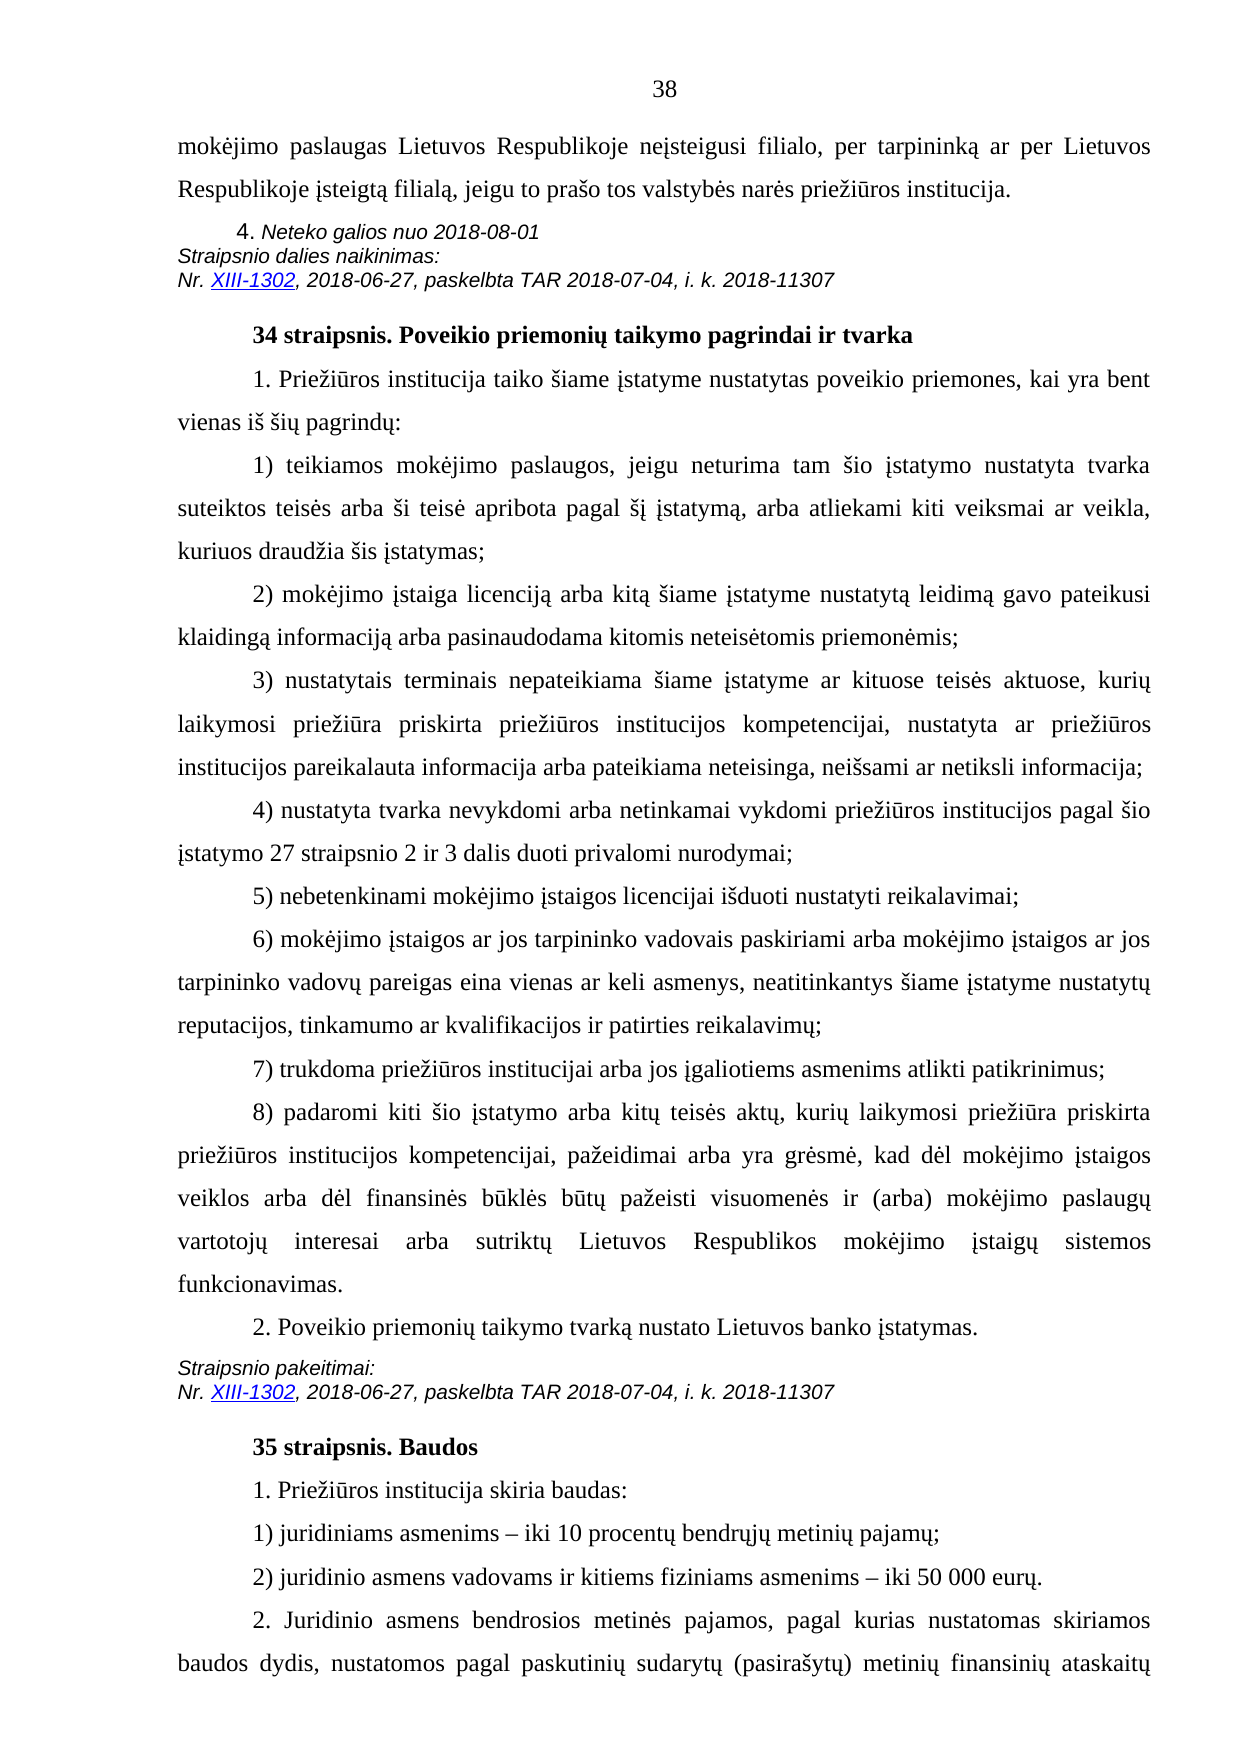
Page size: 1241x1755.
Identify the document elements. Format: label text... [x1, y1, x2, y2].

text 4) nustatyta tvarka nevykdomi arba netinkamai vykdomi priežiūros institucijos pagal šio įstatymo 27 straipsnio 2 ir 3 dalis duoti privalomi nurodymai; [177, 795, 1152, 867]
text 2) juridinio asmens vadovams ir kitiems fiziniams asmenims – iki 50 000 eurų. [177, 1562, 1152, 1590]
text 1. Priežiūros institucija taiko šiame įstatyme nustatytas poveikio priemones, kai yra bent vienas iš šių pagrindų: [177, 364, 1152, 436]
text 3) nustatytais terminais nepateikiama šiame įstatyme ar kituose teisės aktuose, kurių laikymosi priežiūra priskirta priežiūros institucijos kompetencijai, nustatyta ar priežiūros institucijos pareikalauta informacija arba pateikiama neteisinga, neišsami ar netiksli informacija; [177, 666, 1152, 781]
text 34 straipsnis. Poveikio priemonių taikymo pagrindai ir tvarka [177, 321, 1152, 349]
text Nr. XIII-1302, 2018-06-27, paskelbta TAR 2018-07-04, i. k. 2018-11307 [177, 1379, 1152, 1403]
text 5) nebetenkinami mokėjimo įstaigos licencijai išduoti nustatyti reikalavimai; [177, 881, 1152, 910]
text mokėjimo paslaugas Lietuvos Respublikoje neįsteigusi filialo, per tarpininką ar per Lietuvos Respublikoje įsteigtą filialą, jeigu to prašo tos valstybės narės priežiūros institucija. [177, 131, 1152, 203]
text 7) trukdoma priežiūros institucijai arba jos įgaliotiems asmenims atlikti patikrinimus; [177, 1054, 1152, 1082]
text 1) juridiniams asmenims – iki 10 procentų bendrųjų metinių pajamų; [177, 1518, 1152, 1547]
text Straipsnio dalies naikinimas: [177, 244, 1152, 268]
text 2. Juridinio asmens bendrosios metinės pajamos, pagal kurias nustatomas skiriamos baudos dydis, nustatomos pagal paskutinių sudarytų (pasirašytų) metinių finansinių ataskaitų [177, 1605, 1152, 1677]
text 35 straipsnis. Baudos [177, 1432, 1152, 1461]
text 6) mokėjimo įstaigos ar jos tarpininko vadovais paskiriami arba mokėjimo įstaigos ar jos tarpininko vadovų pareigas eina vienas ar keli asmenys, neatitinkantys šiame įstatyme nustatytų reputacijos, tinkamumo ar kvalifikacijos ir patirties reikalavimų; [177, 924, 1152, 1039]
text Nr. XIII-1302, 2018-06-27, paskelbta TAR 2018-07-04, i. k. 2018-11307 [177, 268, 1152, 292]
text 4. Neteko galios nuo 2018-08-01 [177, 218, 1152, 244]
text 2. Poveikio priemonių taikymo tvarką nustato Lietuvos banko įstatymas. [177, 1312, 1152, 1341]
text 2) mokėjimo įstaiga licenciją arba kitą šiame įstatyme nustatytą leidimą gavo pateikusi klaidingą informaciją arba pasinaudodama kitomis neteisėtomis priemonėmis; [177, 579, 1152, 651]
text 8) padaromi kiti šio įstatymo arba kitų teisės aktų, kurių laikymosi priežiūra priskirta priežiūros institucijos kompetencijai, pažeidimai arba yra grėsmė, kad dėl mokėjimo įstaigos veiklos arba dėl finansinės būklės būtų pažeisti visuomenės ir (arba) mokėjimo paslaugų vartotojų interesai arba sutriktų Lietuvos Respublikos mokėjimo įstaigų sistemos funkcionavimas. [177, 1097, 1152, 1298]
text 1. Priežiūros institucija skiria baudas: [177, 1475, 1152, 1504]
text Straipsnio pakeitimai: [177, 1356, 1152, 1379]
text 1) teikiamos mokėjimo paslaugos, jeigu neturima tam šio įstatymo nustatyta tvarka suteiktos teisės arba ši teisė apribota pagal šį įstatymą, arba atliekami kiti veiksmai ar veikla, kuriuos draudžia šis įstatymas; [177, 450, 1152, 565]
